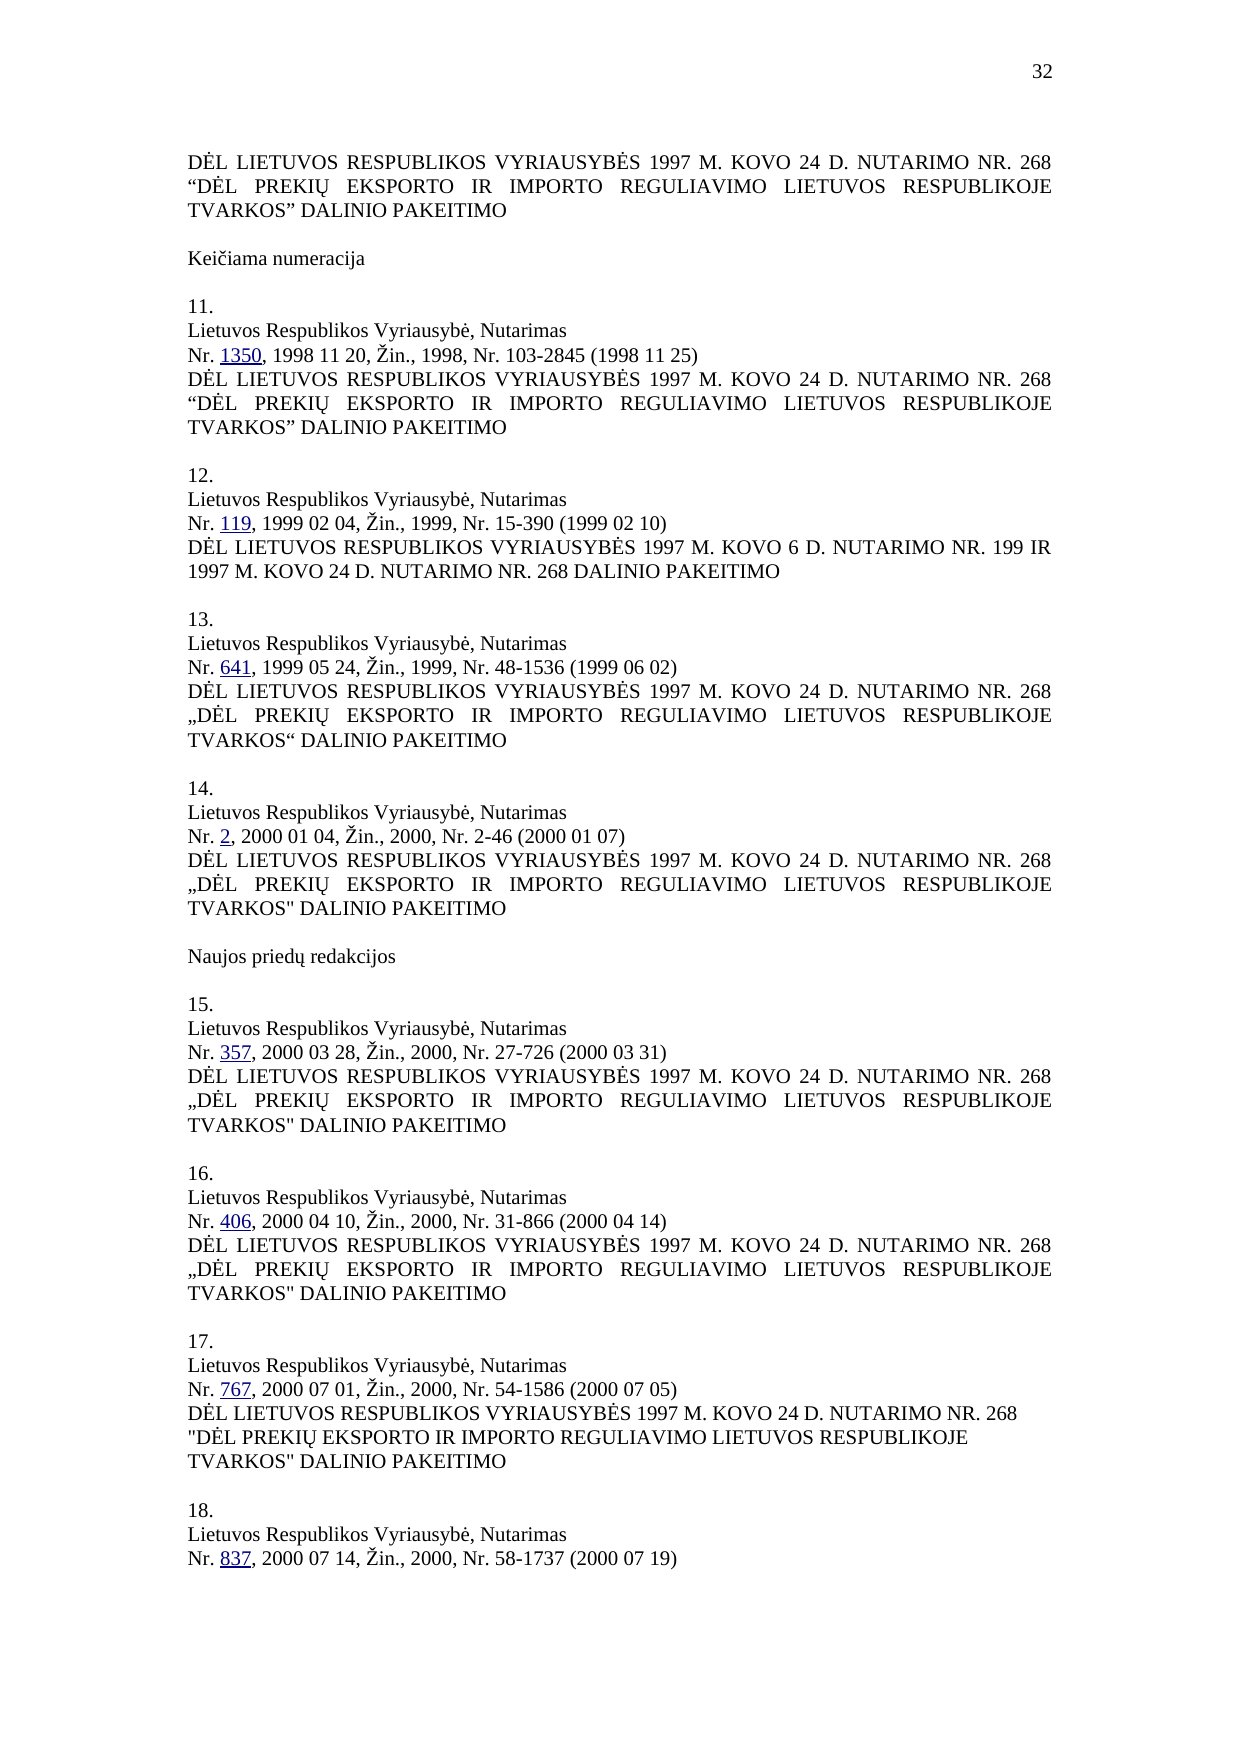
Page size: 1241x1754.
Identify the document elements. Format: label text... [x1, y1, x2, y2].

text Lietuvos Respublikos Vyriausybė, Nutarimas [187, 318, 1053, 342]
text Lietuvos Respublikos Vyriausybė, Nutarimas [187, 631, 1053, 655]
text Nr. 767, 2000 07 01, Žin., 2000, Nr. 54-1586 (2000 07 05) [187, 1377, 1053, 1401]
text DĖL LIETUVOS RESPUBLIKOS VYRIAUSYBĖS 1997 M. KOVO 24 D. NUTARIMO NR. 268 "DĖL PREKIŲ EKSPORTO IR IMPORTO REGULIAVIMO LIETUVOS RESPUBLIKOJE TVARKOS" DALINIO PAKEITIMO [187, 1401, 1053, 1473]
text DĖL LIETUVOS RESPUBLIKOS VYRIAUSYBĖS 1997 M. KOVO 24 D. NUTARIMO NR. 268 „DĖL PREKIŲ EKSPORTO IR IMPORTO REGULIAVIMO LIETUVOS RESPUBLIKOJE TVARKOS" DALINIO PAKEITIMO [187, 1064, 1053, 1137]
text Lietuvos Respublikos Vyriausybė, Nutarimas [187, 1522, 1053, 1546]
text Keičiama numeracija [187, 246, 1053, 270]
text Lietuvos Respublikos Vyriausybė, Nutarimas [187, 800, 1053, 824]
text DĖL LIETUVOS RESPUBLIKOS VYRIAUSYBĖS 1997 M. KOVO 24 D. NUTARIMO NR. 268 „DĖL PREKIŲ EKSPORTO IR IMPORTO REGULIAVIMO LIETUVOS RESPUBLIKOJE TVARKOS" DALINIO PAKEITIMO [187, 1233, 1053, 1305]
text Lietuvos Respublikos Vyriausybė, Nutarimas [187, 1185, 1053, 1209]
text 17. [187, 1329, 1053, 1353]
text Nr. 641, 1999 05 24, Žin., 1999, Nr. 48-1536 (1999 06 02) [187, 655, 1053, 679]
text 15. [187, 992, 1053, 1016]
text DĖL LIETUVOS RESPUBLIKOS VYRIAUSYBĖS 1997 M. KOVO 24 D. NUTARIMO NR. 268 “DĖL PREKIŲ EKSPORTO IR IMPORTO REGULIAVIMO LIETUVOS RESPUBLIKOJE TVARKOS” DALINIO PAKEITIMO [187, 150, 1053, 222]
text Nr. 837, 2000 07 14, Žin., 2000, Nr. 58-1737 (2000 07 19) [187, 1546, 1053, 1570]
text 12. [187, 463, 1053, 487]
text Nr. 406, 2000 04 10, Žin., 2000, Nr. 31-866 (2000 04 14) [187, 1209, 1053, 1233]
text 14. [187, 776, 1053, 800]
text 13. [187, 607, 1053, 631]
text DĖL LIETUVOS RESPUBLIKOS VYRIAUSYBĖS 1997 M. KOVO 24 D. NUTARIMO NR. 268 “DĖL PREKIŲ EKSPORTO IR IMPORTO REGULIAVIMO LIETUVOS RESPUBLIKOJE TVARKOS” DALINIO PAKEITIMO [187, 367, 1053, 439]
text 11. [187, 294, 1053, 318]
text Lietuvos Respublikos Vyriausybė, Nutarimas [187, 1353, 1053, 1377]
text Nr. 2, 2000 01 04, Žin., 2000, Nr. 2-46 (2000 01 07) [187, 824, 1053, 848]
text Nr. 119, 1999 02 04, Žin., 1999, Nr. 15-390 (1999 02 10) [187, 511, 1053, 535]
text DĖL LIETUVOS RESPUBLIKOS VYRIAUSYBĖS 1997 M. KOVO 24 D. NUTARIMO NR. 268 „DĖL PREKIŲ EKSPORTO IR IMPORTO REGULIAVIMO LIETUVOS RESPUBLIKOJE TVARKOS" DALINIO PAKEITIMO [187, 848, 1053, 920]
text 18. [187, 1497, 1053, 1522]
text Nr. 357, 2000 03 28, Žin., 2000, Nr. 27-726 (2000 03 31) [187, 1040, 1053, 1064]
text Lietuvos Respublikos Vyriausybė, Nutarimas [187, 487, 1053, 511]
text Lietuvos Respublikos Vyriausybė, Nutarimas [187, 1016, 1053, 1040]
text 16. [187, 1161, 1053, 1185]
text Nr. 1350, 1998 11 20, Žin., 1998, Nr. 103-2845 (1998 11 25) [187, 342, 1053, 367]
text DĖL LIETUVOS RESPUBLIKOS VYRIAUSYBĖS 1997 M. KOVO 6 D. NUTARIMO NR. 199 IR 1997 M. KOVO 24 D. NUTARIMO NR. 268 DALINIO PAKEITIMO [187, 535, 1053, 583]
text DĖL LIETUVOS RESPUBLIKOS VYRIAUSYBĖS 1997 M. KOVO 24 D. NUTARIMO NR. 268 „DĖL PREKIŲ EKSPORTO IR IMPORTO REGULIAVIMO LIETUVOS RESPUBLIKOJE TVARKOS“ DALINIO PAKEITIMO [187, 679, 1053, 752]
text Naujos priedų redakcijos [187, 944, 1053, 968]
